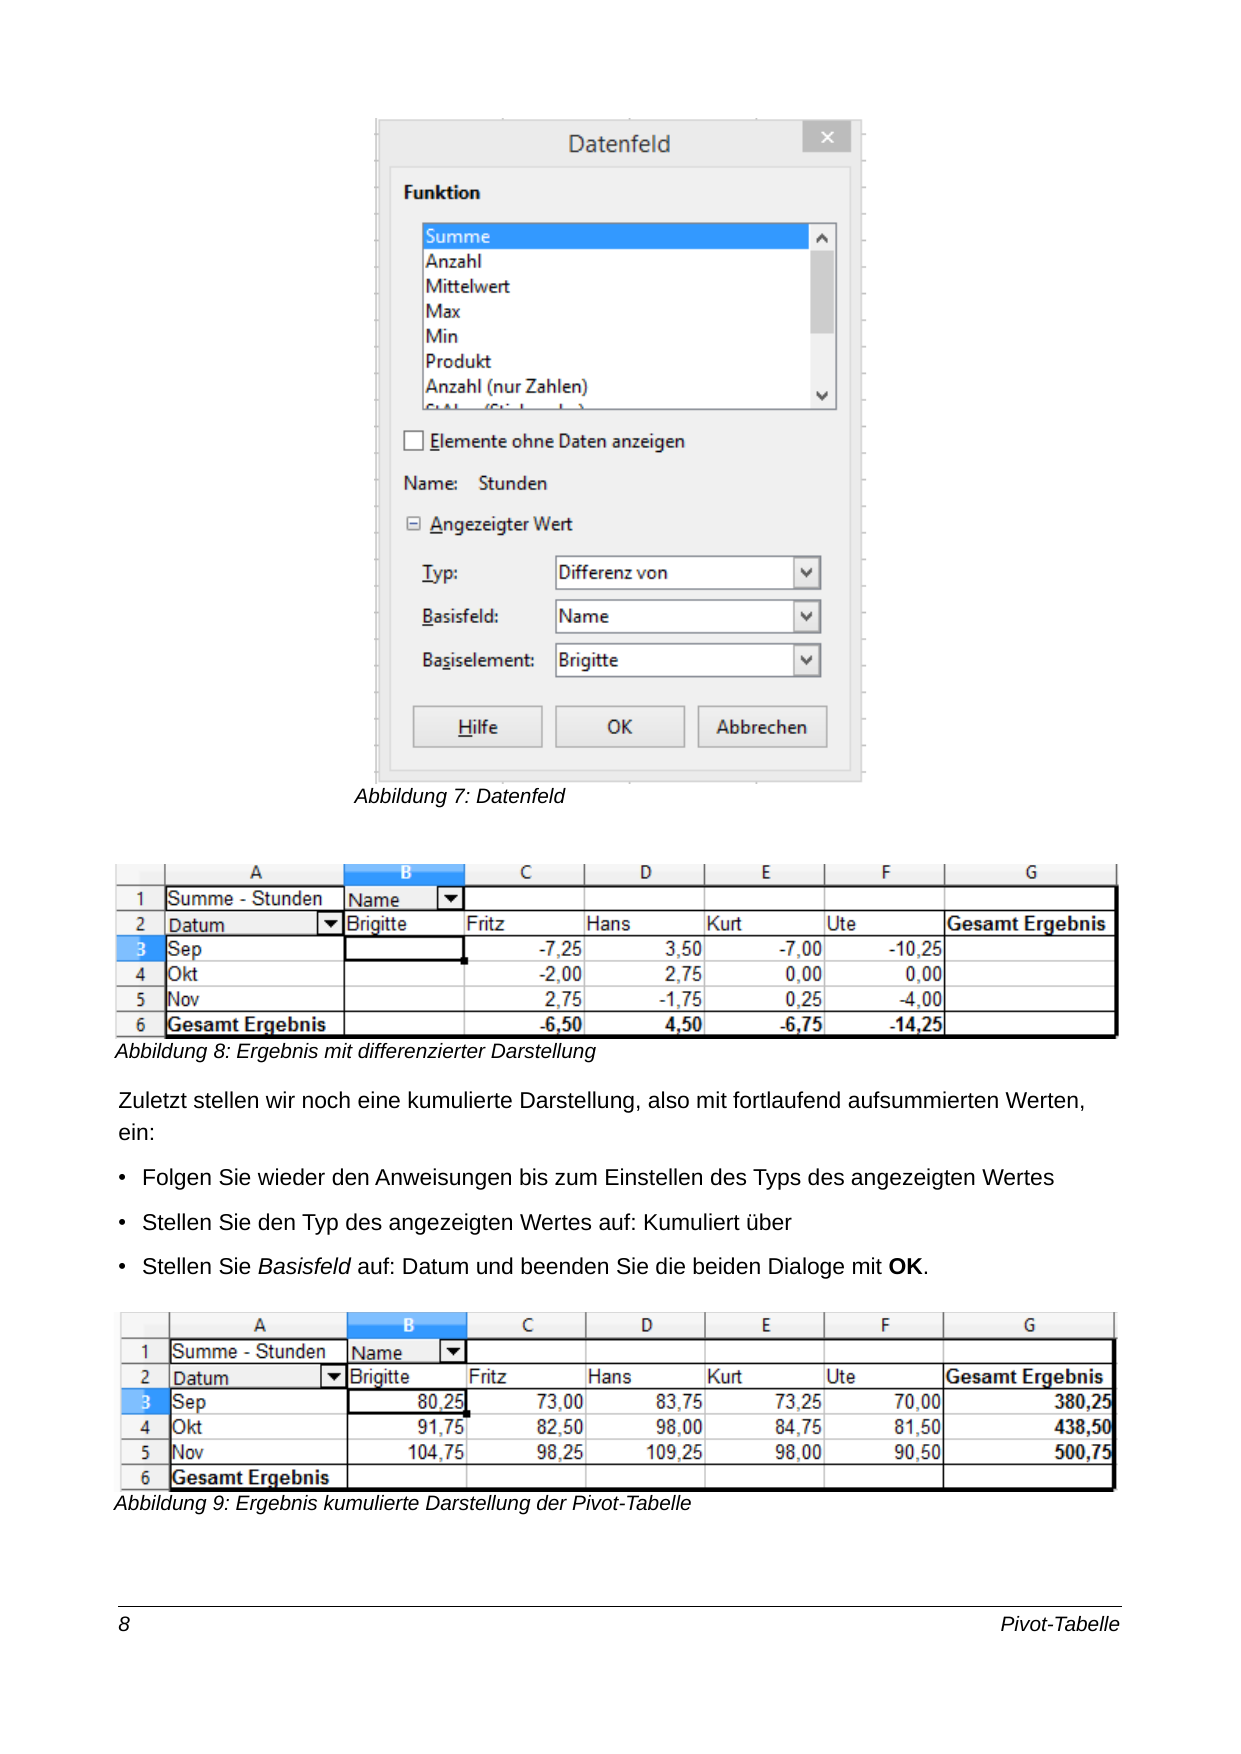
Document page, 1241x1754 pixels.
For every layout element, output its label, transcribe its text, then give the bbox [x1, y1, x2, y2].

list Abbildung 9: Ergebnis kumulierte Darstellung der Pivot-Tabelle [114, 1492, 1118, 1515]
list Stellen Sie den Typ des angezeigten Wertes auf: Kumuliert über [118, 1208, 1122, 1235]
text Abbildung 8: Ergebnis mit differenzierter Darstellung [115, 1039, 1119, 1063]
text Zuletzt stellen wir noch eine kumulierte Darstellung, also mit fortlaufend aufsummierten Werten, ein: [118, 870, 1122, 1145]
picture [114, 864, 1119, 1039]
picture [113, 1312, 1118, 1492]
text Abbildung 7: Datenfeld [354, 118, 886, 808]
picture [374, 118, 867, 784]
list Folgen Sie wieder den Anweisungen bis zum Einstellen des Typs des angezeigten Wertes [118, 1164, 1122, 1190]
list Stellen Sie Basisfeld auf: Datum und beenden Sie die beiden Dialoge mit OK. [118, 1253, 1122, 1280]
